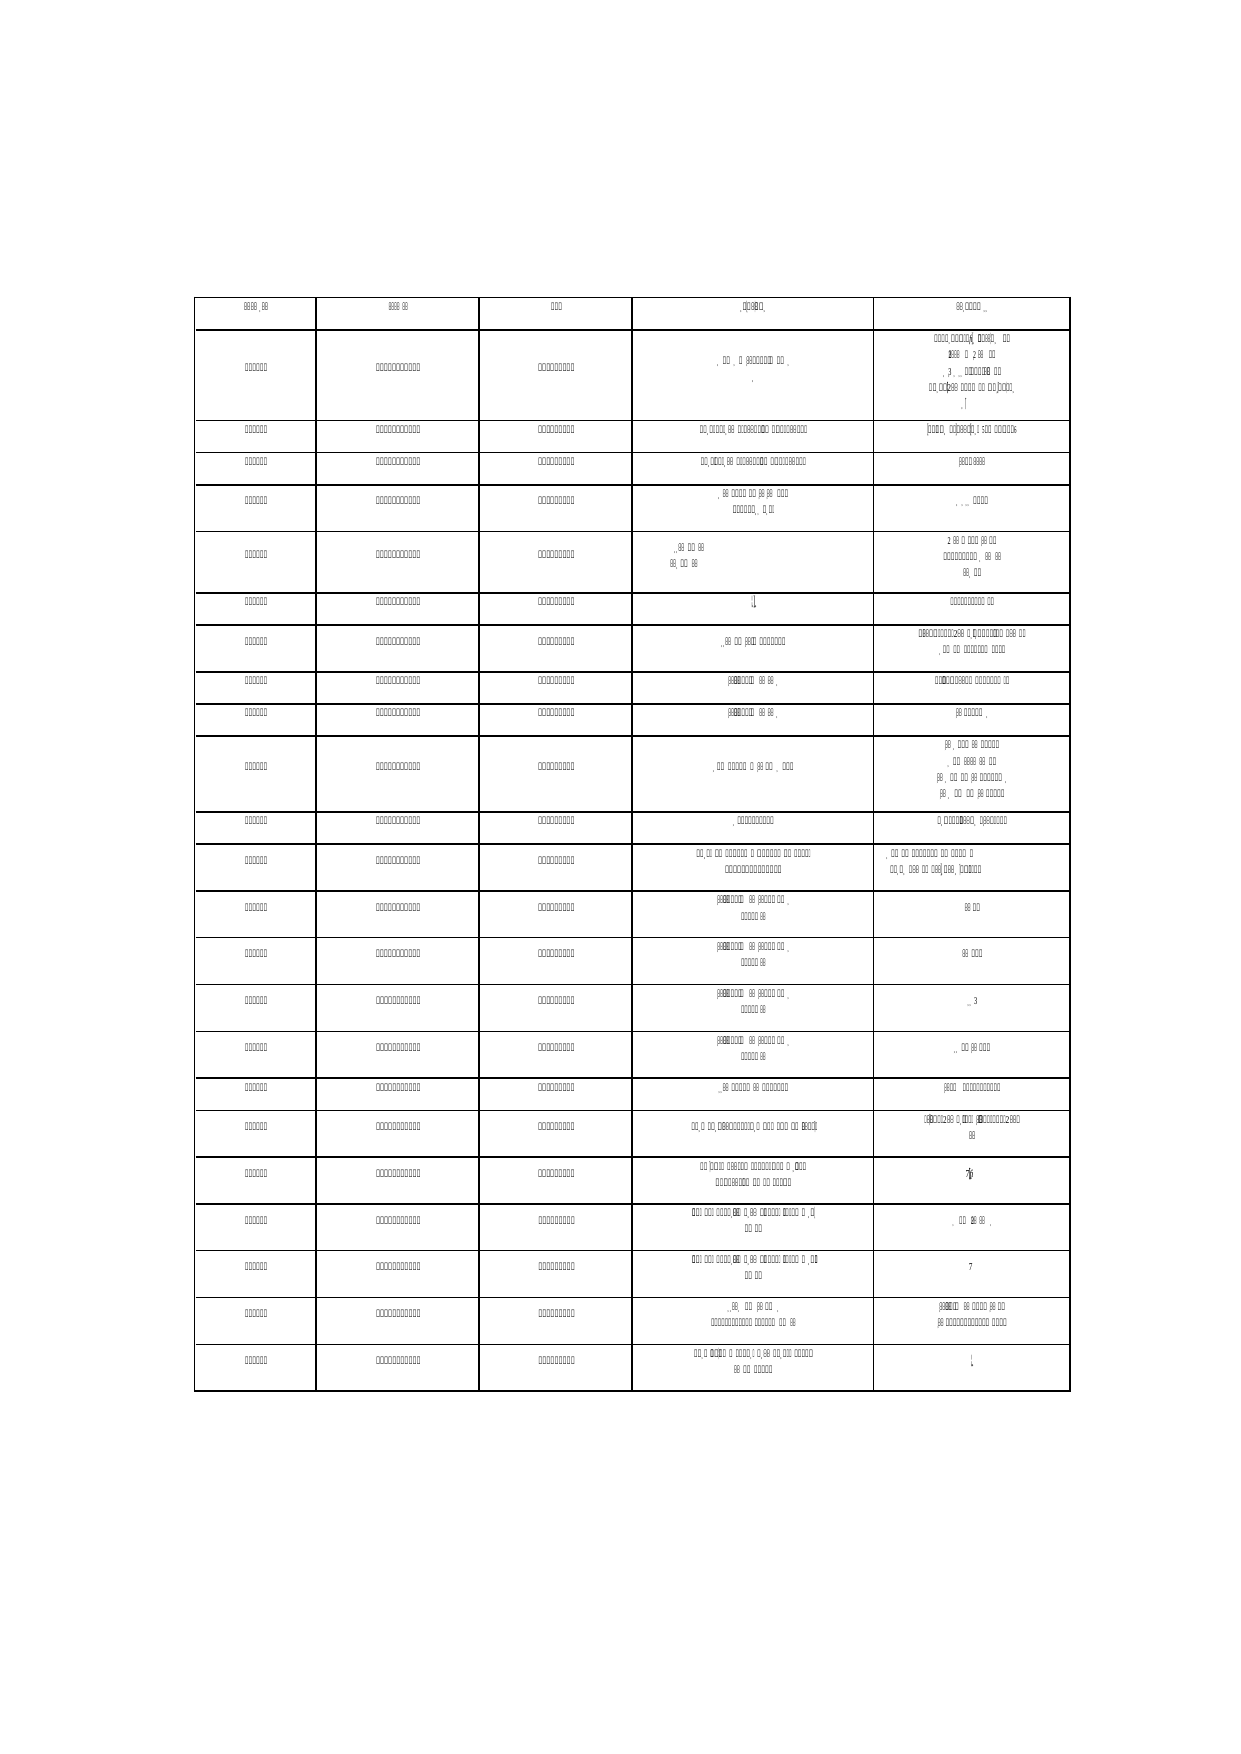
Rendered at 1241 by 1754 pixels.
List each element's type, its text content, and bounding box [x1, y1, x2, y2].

table_cell  [317, 892, 478, 937]
table_cell        [633, 892, 873, 937]
table_cell  [317, 673, 478, 703]
table_cell  [480, 1298, 631, 1343]
table_cell  [480, 845, 631, 890]
table_cell  [317, 813, 478, 843]
table_cell           [633, 1345, 873, 1390]
table_cell    [633, 421, 873, 452]
table_cell                  [874, 331, 1069, 419]
table_cell  [195, 330, 315, 419]
table_cell         [633, 331, 873, 419]
table_cell  [195, 704, 315, 735]
table_cell          [874, 626, 1069, 671]
table_cell        [633, 1032, 873, 1077]
table_cell           [633, 1158, 873, 1203]
table_cell  [480, 626, 631, 671]
table_cell  [195, 485, 315, 531]
table_cell  [480, 813, 631, 843]
table_cell           [633, 1251, 873, 1297]
table_cell      [874, 1111, 1069, 1156]
table_cell  [317, 1251, 478, 1297]
table_cell  [195, 891, 315, 937]
table_cell  [633, 594, 873, 624]
table_cell  [480, 532, 631, 592]
table_cell        [633, 737, 873, 811]
table_cell        [633, 938, 873, 984]
table_cell  [317, 985, 478, 1031]
table_cell     [633, 705, 873, 735]
table_cell  [874, 1158, 1069, 1203]
table_cell  [480, 1345, 631, 1390]
table_cell  [195, 453, 315, 484]
table_cell  [195, 532, 315, 592]
table_cell  [874, 1345, 1069, 1390]
table_cell  [480, 705, 631, 735]
table_cell  [317, 1032, 478, 1077]
table_cell  [480, 938, 631, 984]
table_cell  [195, 593, 315, 624]
table_cell  [317, 594, 478, 624]
table_cell  [480, 985, 631, 1031]
table_cell  [195, 625, 315, 671]
table_cell   [874, 594, 1069, 624]
table_cell  [317, 453, 478, 484]
table_cell  [317, 626, 478, 671]
table_header  [480, 298, 631, 329]
table_cell  [480, 1158, 631, 1203]
table_cell  [317, 331, 478, 419]
table_cell       [633, 1111, 873, 1156]
table_cell  [317, 845, 478, 890]
table_cell  [195, 1204, 315, 1250]
table_cell  [195, 1078, 315, 1109]
table_cell     [633, 1079, 873, 1109]
table_header  [633, 298, 873, 329]
table_cell  [480, 486, 631, 531]
table_cell     [633, 626, 873, 671]
table_cell     [874, 486, 1069, 531]
table_cell             [874, 845, 1069, 890]
table_cell  [195, 736, 315, 811]
table_cell        [633, 985, 873, 1031]
table_cell   [874, 985, 1069, 1031]
table_cell  [195, 421, 315, 452]
table_cell         [633, 486, 873, 531]
table_cell  [317, 1079, 478, 1109]
table_cell  [195, 985, 315, 1031]
table_header   [317, 298, 478, 329]
table_cell           [633, 1205, 873, 1250]
table_cell  [480, 594, 631, 624]
table_cell  [195, 938, 315, 984]
table_cell  [195, 1157, 315, 1203]
table_cell    [874, 673, 1069, 703]
table_cell         [633, 1298, 873, 1343]
table_cell  [480, 1079, 631, 1109]
table_cell       [633, 532, 873, 592]
table_cell   [874, 1079, 1069, 1109]
table_cell   [874, 938, 1069, 984]
table_cell  [480, 1032, 631, 1077]
table_cell  [480, 1111, 631, 1156]
table_cell  [317, 1158, 478, 1203]
table_cell  [317, 705, 478, 735]
table_cell    [874, 1032, 1069, 1077]
table_cell  [195, 1111, 315, 1156]
table_cell                   [874, 737, 1069, 811]
table_cell  [317, 532, 478, 592]
table_cell  [317, 1111, 478, 1156]
table_cell  [480, 892, 631, 937]
table_cell  [317, 421, 478, 452]
table_cell  [195, 1345, 315, 1390]
table_cell  [195, 672, 315, 703]
table_cell    [633, 453, 873, 484]
table_cell  [480, 453, 631, 484]
table_cell  [195, 1251, 315, 1297]
table_cell  [195, 812, 315, 843]
table_cell  [480, 1251, 631, 1297]
table_cell  [317, 1205, 478, 1250]
table_cell  [317, 486, 478, 531]
table_header   [874, 298, 1069, 329]
table_cell  [195, 1298, 315, 1343]
table_cell   [874, 705, 1069, 735]
table_cell  [317, 1345, 478, 1390]
table_cell  [480, 331, 631, 419]
table_cell  [480, 1205, 631, 1250]
table_cell   [633, 813, 873, 843]
table_cell            [874, 532, 1069, 592]
table_cell  [480, 737, 631, 811]
table_cell  [874, 1251, 1069, 1297]
table_cell     [874, 1205, 1069, 1250]
table_header   [195, 298, 315, 329]
table_cell   [874, 813, 1069, 843]
table_cell   [874, 453, 1069, 484]
table_cell   [874, 892, 1069, 937]
table_cell  [317, 737, 478, 811]
table_cell  [195, 844, 315, 890]
table_cell  [195, 1032, 315, 1077]
table_cell  [480, 421, 631, 452]
table_cell  [480, 673, 631, 703]
table_cell  [317, 1298, 478, 1343]
table_cell       [874, 1298, 1069, 1343]
table_cell         [633, 845, 873, 890]
table_cell     [633, 673, 873, 703]
table_cell     [874, 421, 1069, 452]
table_cell  [317, 938, 478, 984]
